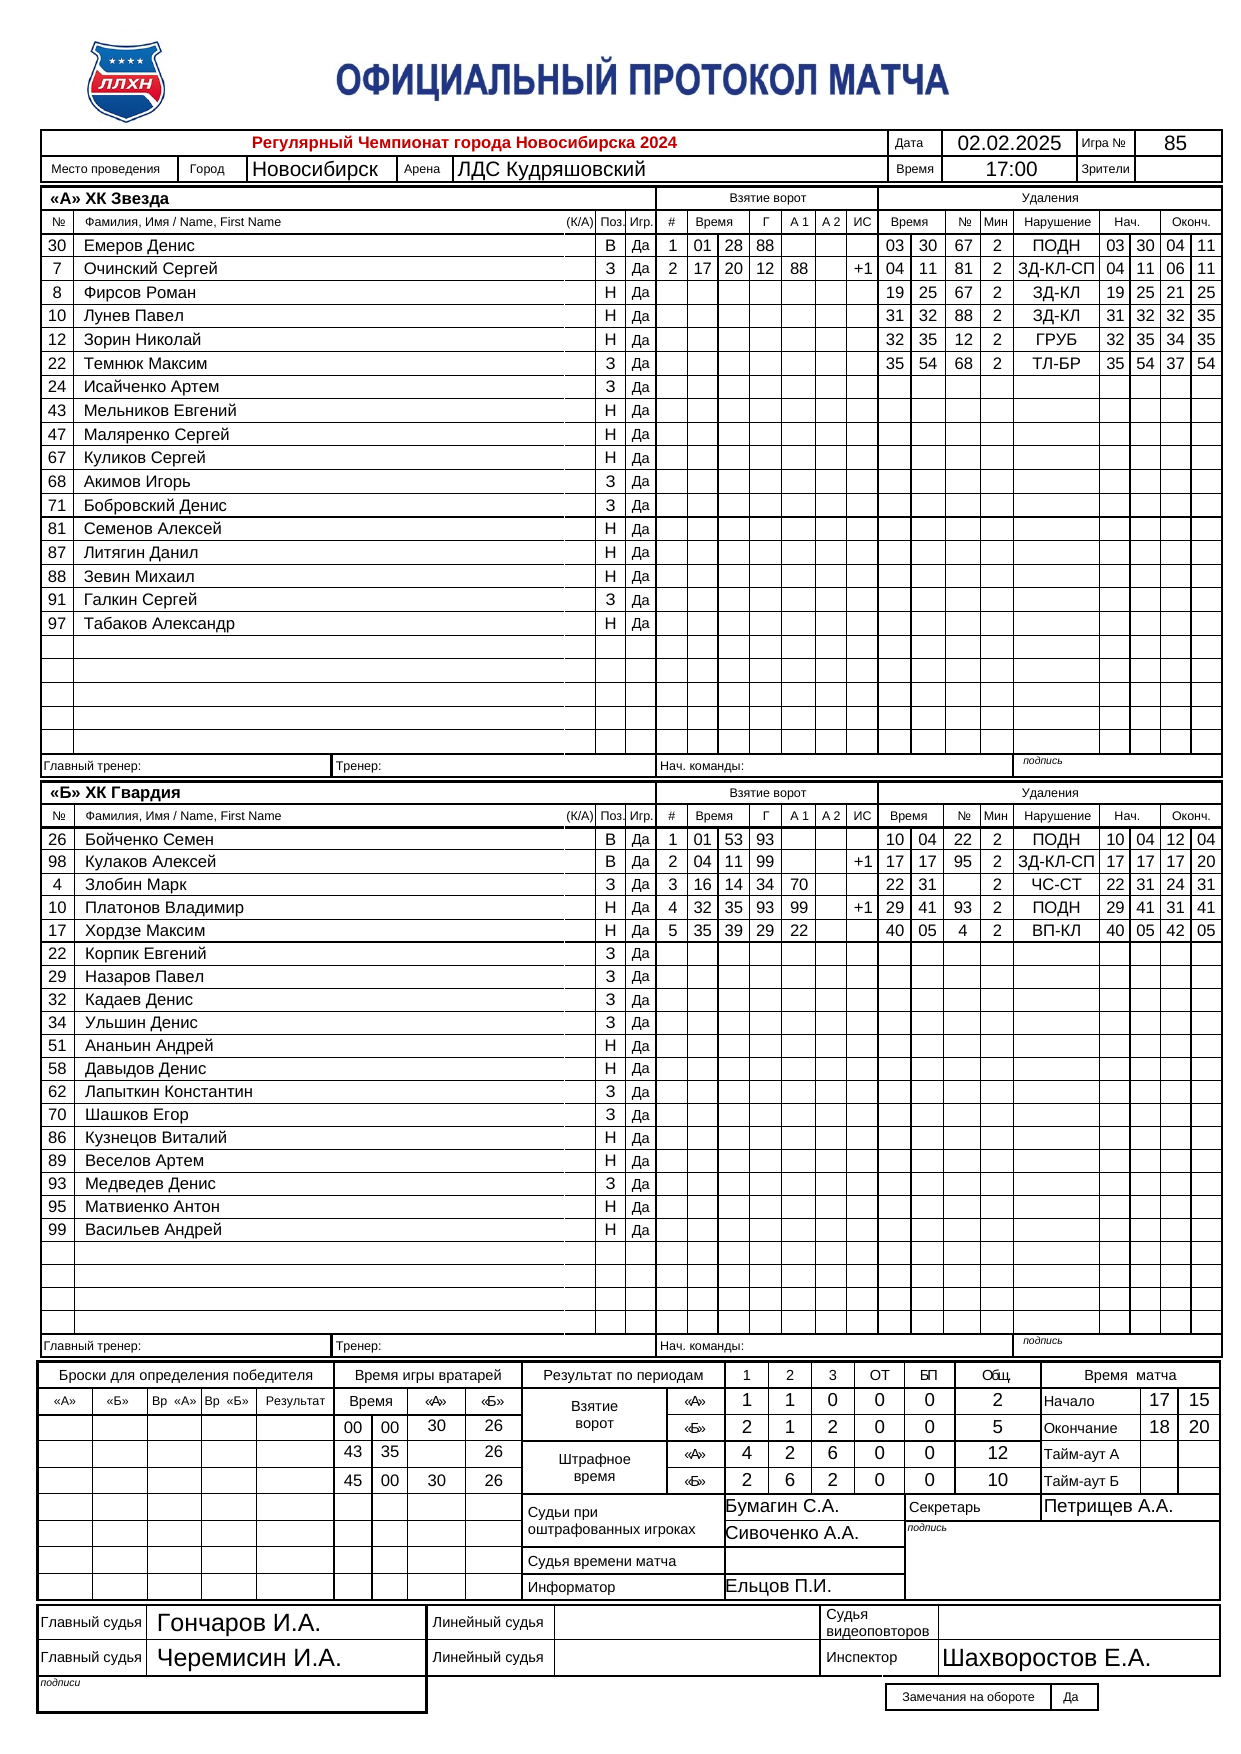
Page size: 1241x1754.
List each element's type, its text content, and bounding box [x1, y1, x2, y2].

table_cell [782, 943, 815, 964]
table_cell [657, 1288, 687, 1310]
table_cell [750, 352, 781, 374]
table_cell 2 [726, 1415, 768, 1440]
table_cell Темнюк Максим [74, 352, 564, 374]
table_cell [1192, 943, 1221, 964]
table_cell [912, 1311, 943, 1333]
table_cell Г [750, 805, 781, 826]
table_cell ИС [847, 805, 877, 826]
table_cell 29 [879, 896, 910, 918]
table_cell Фамилия, Имя / Name, First Name [74, 211, 565, 233]
table_cell [1014, 1219, 1099, 1241]
table_cell [148, 1574, 201, 1599]
table_cell 32 [879, 328, 910, 351]
table_cell [1161, 494, 1190, 516]
table_cell [657, 305, 687, 327]
table_cell [879, 1288, 910, 1310]
table_cell [816, 281, 846, 303]
table_cell 22 [42, 943, 74, 964]
table_cell [93, 1494, 147, 1520]
table_cell [373, 1494, 407, 1520]
table_cell Табаков Александр [74, 612, 564, 634]
table_cell Н [596, 1127, 625, 1149]
table_cell 35 [719, 896, 749, 918]
table_cell [1131, 470, 1160, 493]
table_cell 25 [1131, 281, 1160, 303]
table_cell [657, 707, 687, 729]
table_cell [981, 659, 1013, 682]
table_cell [750, 1173, 781, 1195]
table_cell [879, 1150, 910, 1172]
table_cell [981, 518, 1013, 540]
table_cell З [596, 966, 625, 987]
table_cell [257, 1468, 333, 1493]
table_cell [1161, 1242, 1190, 1264]
table_cell 31 [1100, 305, 1129, 327]
table_cell Да [626, 399, 655, 422]
table_cell 05 [1192, 920, 1221, 941]
table_cell 00 [373, 1416, 407, 1440]
table_cell [847, 1173, 877, 1195]
table_cell 1 [657, 235, 687, 256]
table_cell Н [596, 896, 625, 918]
table_cell [719, 328, 749, 351]
table_cell [74, 730, 564, 753]
table_cell Взятие ворот [523, 1389, 666, 1440]
table_cell [1100, 565, 1129, 587]
table_cell [466, 1574, 521, 1599]
table_cell Акимов Игорь [74, 470, 564, 493]
table_cell [750, 636, 781, 658]
table_cell [596, 707, 625, 729]
table_cell Начало [1042, 1389, 1140, 1413]
table_cell [782, 470, 815, 493]
table_cell [847, 328, 877, 351]
table_cell [944, 989, 980, 1011]
table_cell [688, 281, 717, 303]
table_cell [1100, 1288, 1129, 1310]
table_cell [719, 1242, 749, 1264]
table_cell ПОДН [1014, 896, 1099, 918]
table_cell [981, 636, 1013, 658]
table_cell Да [626, 1035, 655, 1057]
table_cell [912, 1196, 943, 1218]
table_cell [981, 565, 1013, 587]
table_cell [719, 470, 749, 493]
table_cell «А» [668, 1389, 724, 1413]
table_cell [657, 588, 687, 611]
table_cell [750, 1127, 781, 1149]
table_cell [39, 1494, 92, 1520]
table_cell +1 [847, 896, 877, 918]
table_cell подписи [39, 1677, 425, 1711]
table_cell [912, 399, 945, 422]
table_cell 32 [688, 896, 717, 918]
table_cell [912, 376, 945, 398]
table_cell [750, 446, 781, 469]
table_cell [1192, 446, 1221, 469]
table_cell [879, 541, 910, 564]
table_cell [1131, 707, 1160, 729]
table_cell [816, 1265, 846, 1287]
table_cell 22 [42, 352, 73, 374]
table_cell 40 [879, 920, 910, 941]
table_cell [657, 659, 687, 682]
table_cell Тренер: [333, 1335, 655, 1356]
table_cell [1161, 376, 1190, 398]
table_cell [944, 1288, 980, 1310]
table_cell [879, 1196, 910, 1218]
table_cell Веселов Артем [75, 1150, 564, 1172]
table_cell [719, 1173, 749, 1195]
table_cell [782, 423, 815, 445]
table_cell [816, 470, 846, 493]
table_cell [981, 683, 1013, 706]
table_cell [1161, 588, 1190, 611]
table_cell [946, 659, 980, 682]
table_cell Новосибирск [248, 157, 396, 181]
table_cell [847, 659, 877, 682]
table_cell [1100, 636, 1129, 658]
table_cell [1014, 1127, 1099, 1149]
table_cell [1014, 1104, 1099, 1126]
table_cell [782, 1288, 815, 1310]
table_cell 00 [373, 1468, 407, 1493]
table_cell [148, 1547, 201, 1573]
table_cell 22 [782, 920, 815, 941]
table_cell Да [626, 257, 655, 280]
table_cell [93, 1547, 147, 1573]
table_cell Н [596, 423, 625, 445]
table_cell [688, 1288, 717, 1310]
table_cell [750, 1219, 781, 1241]
table_cell [428, 1677, 882, 1711]
table_cell [1131, 1219, 1160, 1241]
table_cell [1161, 659, 1190, 682]
table_cell 14 [719, 874, 749, 895]
table_cell 53 [719, 829, 749, 849]
table_cell 2 [981, 850, 1013, 872]
table_cell Фамилия, Имя / Name, First Name [75, 805, 565, 826]
table_cell [750, 966, 781, 987]
table_cell Да [626, 850, 655, 872]
table_cell [202, 1574, 256, 1599]
table_cell [148, 1521, 201, 1546]
table_cell [1100, 1311, 1129, 1333]
table_cell [816, 989, 846, 1011]
table_cell Нарушение [1014, 805, 1099, 826]
table_cell [912, 446, 945, 469]
table_cell [912, 1265, 943, 1287]
table_cell А 1 [782, 805, 815, 826]
table_cell [879, 1173, 910, 1195]
table_cell [847, 565, 877, 587]
table_cell [657, 989, 687, 1011]
table_cell 04 [1100, 257, 1129, 280]
table_cell [944, 1058, 980, 1079]
table_cell [1192, 518, 1221, 540]
table_cell подпись [1014, 755, 1221, 776]
table_cell [782, 1265, 815, 1287]
table_cell [816, 588, 846, 611]
table_cell [750, 541, 781, 564]
table_cell Н [596, 565, 625, 587]
table_cell [879, 943, 910, 964]
table_cell [626, 1288, 655, 1310]
table_cell [782, 1196, 815, 1218]
table_cell 24 [1161, 874, 1190, 895]
table_cell [688, 1104, 717, 1126]
table_cell [719, 1288, 749, 1310]
table_cell [42, 707, 73, 729]
table_cell «Б» [668, 1468, 724, 1493]
table_cell Нач. команды: [657, 1335, 1012, 1356]
table_cell [335, 1574, 371, 1599]
table_cell 3 [657, 874, 687, 895]
table_cell [1014, 1265, 1099, 1287]
table_cell [657, 281, 687, 303]
table_cell [912, 565, 945, 587]
table_cell [816, 659, 846, 682]
table_cell [816, 423, 846, 445]
table_cell [750, 707, 781, 729]
table_cell 2 [726, 1468, 768, 1493]
table_cell ПОДН [1014, 235, 1099, 256]
table_cell 32 [912, 305, 945, 327]
table_cell [688, 943, 717, 964]
table_cell Н [596, 328, 625, 351]
table_cell [1192, 565, 1221, 587]
table_cell [42, 1265, 74, 1287]
table_cell Тайм-аут А [1042, 1441, 1140, 1467]
table_cell 31 [1192, 874, 1221, 895]
table_cell № [42, 211, 73, 233]
table_cell 10 [879, 829, 910, 849]
table_header 1 [726, 1363, 768, 1387]
table_cell З [596, 376, 625, 398]
table_cell [565, 1219, 595, 1241]
table_cell [1014, 1173, 1099, 1195]
table_cell [565, 943, 595, 964]
table_cell [750, 659, 781, 682]
table_cell [565, 850, 595, 872]
table_cell 70 [782, 874, 815, 895]
table_cell [1161, 730, 1190, 753]
table_cell [750, 943, 781, 964]
table_cell [750, 1012, 781, 1033]
table_cell 35 [373, 1441, 407, 1467]
table_cell 1 [769, 1415, 811, 1440]
table_cell 43 [42, 399, 73, 422]
table_cell [879, 376, 910, 398]
table_cell Н [596, 612, 625, 634]
table_cell [847, 235, 877, 256]
table_cell [912, 1173, 943, 1195]
table_cell [1192, 1127, 1221, 1149]
table_cell 20 [719, 257, 749, 280]
table_cell [879, 612, 910, 634]
table_cell [879, 730, 910, 753]
table_cell [816, 1127, 846, 1149]
table_cell [816, 1311, 846, 1333]
table_cell Фирсов Роман [74, 281, 564, 303]
table_cell [912, 730, 945, 753]
table_cell З [596, 494, 625, 516]
table_cell [42, 730, 73, 753]
table_cell [688, 446, 717, 469]
table_cell [1161, 683, 1190, 706]
table_cell [912, 966, 943, 987]
table_cell [1131, 612, 1160, 634]
table_cell 15 [1179, 1389, 1219, 1413]
table_cell [257, 1521, 333, 1546]
table_cell [912, 1081, 943, 1103]
table_cell [816, 920, 846, 941]
table_cell [1100, 683, 1129, 706]
table_cell [1100, 989, 1129, 1011]
table_cell [1161, 707, 1190, 729]
table_cell [750, 1150, 781, 1172]
table_cell [879, 1058, 910, 1079]
table_cell Результат [257, 1389, 333, 1413]
table_cell +1 [847, 850, 877, 872]
table_cell 2 [981, 257, 1013, 280]
table_cell [688, 588, 717, 611]
table_cell [1099, 1682, 1220, 1711]
table_cell Сивоченко А.А. [726, 1521, 904, 1546]
table_cell [1161, 1219, 1190, 1241]
table_cell [912, 683, 945, 706]
table_cell [847, 1035, 877, 1057]
table_cell ЗД-КЛ-СП [1014, 850, 1099, 872]
table_cell Да [626, 376, 655, 398]
table_cell Инспектор [821, 1640, 938, 1675]
table_header Время матча [1042, 1363, 1219, 1387]
table_cell [565, 1081, 595, 1103]
table_cell [719, 1012, 749, 1033]
table_cell [1100, 1035, 1129, 1057]
table_cell [847, 494, 877, 516]
table_cell 19 [1100, 281, 1129, 303]
table_cell ЧС-СТ [1014, 874, 1099, 895]
table_cell [912, 989, 943, 1011]
table_cell [626, 707, 655, 729]
table_cell Игр. [626, 211, 655, 233]
table_cell 34 [42, 1012, 74, 1033]
table_cell [719, 1104, 749, 1126]
table_cell В [596, 235, 625, 256]
table_cell «А» [408, 1389, 465, 1413]
table_cell [1131, 1058, 1160, 1079]
table_cell Линейный судья [428, 1606, 554, 1639]
table_cell 93 [42, 1173, 74, 1195]
table_cell № [944, 805, 980, 826]
table_cell 2 [981, 305, 1013, 327]
table_cell Васильев Андрей [75, 1219, 564, 1241]
table_cell [1014, 541, 1099, 564]
table_cell [782, 399, 815, 422]
table_cell [1179, 1468, 1219, 1493]
table_cell Главный судья [39, 1640, 146, 1675]
table_cell Бойченко Семен [75, 829, 564, 849]
table_cell [847, 541, 877, 564]
table_cell [782, 235, 815, 256]
table_cell 35 [1192, 328, 1221, 351]
table_cell 86 [42, 1127, 74, 1149]
table_cell [750, 730, 781, 753]
table_cell [1131, 1265, 1160, 1287]
table_cell [335, 1521, 371, 1546]
table_cell [1131, 541, 1160, 564]
table_cell ИС [847, 211, 877, 233]
table_cell [75, 1242, 564, 1264]
table_cell [565, 989, 595, 1011]
table_cell 41 [1192, 896, 1221, 918]
table_cell 30 [42, 235, 73, 256]
table_cell З [596, 1104, 625, 1126]
table_cell [816, 850, 846, 872]
table_cell [816, 446, 846, 469]
table_cell Назаров Павел [75, 966, 564, 987]
table_cell [39, 1416, 92, 1440]
table_cell Емеров Денис [74, 235, 564, 256]
table_cell [1131, 376, 1160, 398]
table_cell [688, 1173, 717, 1195]
table_cell Да [626, 943, 655, 964]
table_cell [688, 612, 717, 634]
table_cell 0 [855, 1468, 904, 1493]
table_cell [847, 423, 877, 445]
table_cell [466, 1521, 521, 1546]
table_cell (К/А) [565, 805, 595, 826]
table_cell [74, 659, 564, 682]
table_cell [657, 1035, 687, 1057]
table_cell Нач. команды: [657, 755, 1012, 776]
table_cell [944, 874, 980, 895]
table_cell 24 [42, 376, 73, 398]
table_cell 01 [688, 829, 717, 849]
table_cell [565, 730, 595, 753]
table_cell [816, 565, 846, 587]
table_cell [879, 707, 910, 729]
table_cell [1136, 157, 1221, 181]
table_header Время игры вратарей [335, 1363, 521, 1387]
table_cell 95 [42, 1196, 74, 1218]
table_cell [1014, 1058, 1099, 1079]
table_cell Хордзе Максим [75, 920, 564, 941]
table_cell [981, 588, 1013, 611]
table_cell [565, 399, 595, 422]
table_cell Гончаров И.А. [147, 1606, 425, 1639]
table_cell Поз. [596, 805, 625, 826]
table_cell 67 [946, 235, 980, 256]
table_cell 17 [1141, 1389, 1177, 1413]
table_cell «А» [668, 1442, 724, 1467]
table_cell 31 [1161, 896, 1190, 918]
table_cell З [596, 470, 625, 493]
table_cell 22 [944, 829, 980, 849]
table_cell [1161, 1265, 1190, 1287]
table_cell [688, 352, 717, 374]
table_cell [750, 494, 781, 516]
table_cell Да [626, 588, 655, 611]
table_cell [847, 1150, 877, 1172]
table_cell Игр. [626, 805, 655, 826]
table_cell [596, 683, 625, 706]
table_cell [657, 565, 687, 587]
table_cell [879, 636, 910, 658]
table_cell [39, 1441, 92, 1467]
table_cell [1014, 376, 1099, 398]
table_cell Да [626, 989, 655, 1011]
table_cell Н [596, 1058, 625, 1079]
table_cell 26 [466, 1468, 521, 1493]
table_cell [847, 1265, 877, 1287]
table_cell [42, 636, 73, 658]
table_cell [719, 518, 749, 540]
table_cell [1131, 494, 1160, 516]
table_cell 11 [1192, 235, 1221, 256]
table_cell [1131, 423, 1160, 445]
table_cell [1131, 1012, 1160, 1033]
table_cell [782, 850, 815, 872]
table_cell [688, 423, 717, 445]
table_cell [1100, 1012, 1129, 1033]
table_cell 2 [981, 352, 1013, 374]
table_cell [981, 1035, 1013, 1057]
table_cell 35 [688, 920, 717, 941]
table_cell 30 [912, 235, 945, 256]
picture [5, 28, 1179, 129]
table_cell [847, 305, 877, 327]
table_cell [719, 281, 749, 303]
table_cell подпись [1014, 1335, 1221, 1356]
table_cell 81 [946, 257, 980, 280]
table_cell В [596, 850, 625, 872]
table_cell 7 [42, 257, 73, 280]
table_cell Да [626, 328, 655, 351]
table_cell Арена [398, 157, 452, 181]
table_header ОТ [855, 1363, 904, 1387]
table_cell 87 [42, 541, 73, 564]
table_cell 0 [855, 1415, 904, 1440]
table_cell [1161, 943, 1190, 964]
table_cell [816, 874, 846, 895]
table_cell [1161, 1196, 1190, 1218]
table_cell [657, 1173, 687, 1195]
table_cell 89 [42, 1150, 74, 1172]
table_cell 6 [812, 1442, 854, 1467]
table_cell [657, 328, 687, 351]
table_cell З [596, 257, 625, 280]
table_cell [847, 829, 877, 849]
table_cell [719, 423, 749, 445]
table_cell Да [626, 1081, 655, 1103]
table_cell [565, 636, 595, 658]
table_cell «Б» [93, 1389, 147, 1413]
table_cell Информатор [523, 1575, 724, 1599]
table_cell [981, 1311, 1013, 1333]
table_cell Н [596, 518, 625, 540]
table_header Результат по периодам [523, 1363, 724, 1387]
table_cell [1192, 989, 1221, 1011]
table_cell [626, 636, 655, 658]
table_cell [1161, 1012, 1190, 1033]
table_cell Да [626, 352, 655, 374]
table_cell 04 [1161, 235, 1190, 256]
table_cell 4 [944, 920, 980, 941]
table_cell 34 [750, 874, 781, 895]
table_cell [847, 1242, 877, 1264]
table_cell [202, 1468, 256, 1493]
table_cell [565, 829, 595, 849]
table_cell [944, 1035, 980, 1057]
table_cell [596, 659, 625, 682]
table_cell [1131, 1127, 1160, 1149]
table_cell [1161, 1127, 1190, 1149]
table_cell [816, 541, 846, 564]
table_cell [847, 707, 877, 729]
table_cell 35 [1100, 352, 1129, 374]
table_cell [912, 1127, 943, 1149]
table_cell Оконч. [1161, 211, 1221, 233]
table_cell [1192, 1104, 1221, 1126]
table_cell Куликов Сергей [74, 446, 564, 469]
table_cell [1014, 683, 1099, 706]
table_cell [1131, 730, 1160, 753]
table_cell 2 [657, 850, 687, 872]
table_cell 10 [42, 305, 73, 327]
table_cell [719, 1265, 749, 1287]
table_cell [816, 376, 846, 398]
table_cell Г [750, 211, 781, 233]
table_cell [782, 659, 815, 682]
table_cell [1131, 1173, 1160, 1195]
table_cell 67 [946, 281, 980, 303]
table_cell [816, 1035, 846, 1057]
table_cell Н [596, 399, 625, 422]
table_cell 28 [719, 235, 749, 256]
table_cell [1161, 636, 1190, 658]
table_cell Н [596, 920, 625, 941]
table_cell «Б» [668, 1415, 724, 1440]
table_cell 35 [879, 352, 910, 374]
table_cell [596, 1242, 625, 1264]
table_cell [565, 281, 595, 303]
table_cell [879, 659, 910, 682]
table_cell [1100, 1219, 1129, 1241]
table_cell 88 [946, 305, 980, 327]
table_cell [750, 1058, 781, 1079]
table_cell [847, 730, 877, 753]
table_cell 30 [408, 1416, 465, 1440]
table_cell [981, 1104, 1013, 1126]
table_cell [1192, 1150, 1221, 1172]
table_cell [879, 1104, 910, 1126]
table_cell З [596, 588, 625, 611]
table_cell [816, 518, 846, 540]
table_cell [1014, 659, 1099, 682]
table_cell [981, 1196, 1013, 1218]
table_cell [555, 1606, 819, 1639]
table_cell 31 [912, 874, 943, 895]
table_cell [1100, 1081, 1129, 1103]
table_cell [816, 305, 846, 327]
table_cell [373, 1521, 407, 1546]
table_cell [565, 896, 595, 918]
table_cell Лапыткин Константин [75, 1081, 564, 1103]
table_cell [816, 1196, 846, 1218]
table_cell Давыдов Денис [75, 1058, 564, 1079]
table_cell [1131, 1081, 1160, 1103]
table_cell 29 [1100, 896, 1129, 918]
table_cell [1161, 1058, 1190, 1079]
table_cell [39, 1547, 92, 1573]
table_cell [1161, 541, 1190, 564]
table_cell [847, 1012, 877, 1033]
table_cell [782, 446, 815, 469]
table_cell [42, 1311, 74, 1333]
table_cell [565, 1104, 595, 1126]
table_cell 19 [879, 281, 910, 303]
table_cell ТЛ-БР [1014, 352, 1099, 374]
table_cell 51 [42, 1035, 74, 1057]
table_cell Да [626, 829, 655, 849]
table_cell 93 [750, 829, 781, 849]
table_cell 21 [1161, 281, 1190, 303]
table_cell [1100, 494, 1129, 516]
table_cell [944, 1012, 980, 1033]
table_cell [1131, 518, 1160, 540]
table_cell [719, 1196, 749, 1218]
table_cell 10 [1100, 829, 1129, 849]
table_cell [1014, 730, 1099, 753]
table_cell [1131, 989, 1160, 1011]
table_cell 17 [912, 850, 943, 872]
table_cell 04 [912, 829, 943, 849]
table_cell [688, 1058, 717, 1079]
table_cell [847, 1288, 877, 1310]
table_cell [719, 541, 749, 564]
table_cell [1100, 1265, 1129, 1287]
table_cell [719, 683, 749, 706]
table_cell [408, 1547, 465, 1573]
table_cell Шашков Егор [75, 1104, 564, 1126]
table_cell Главный тренер: [42, 1335, 330, 1356]
table_cell [373, 1547, 407, 1573]
table_cell [847, 1127, 877, 1149]
table_cell [688, 494, 717, 516]
table_cell [1161, 1288, 1190, 1310]
table_cell 00 [335, 1416, 371, 1440]
table_cell [782, 376, 815, 398]
table_cell 0 [812, 1389, 854, 1413]
table_cell [912, 1288, 943, 1310]
table_cell [335, 1494, 371, 1520]
table_cell 68 [42, 470, 73, 493]
table_cell ВП-КЛ [1014, 920, 1099, 941]
table_cell [782, 730, 815, 753]
table_cell [719, 352, 749, 374]
table_cell 06 [1161, 257, 1190, 280]
table_cell 32 [1100, 328, 1129, 351]
table_cell Да [626, 920, 655, 941]
table_cell [879, 446, 910, 469]
table_cell [1192, 1288, 1221, 1310]
table_cell [626, 1242, 655, 1264]
table_cell [944, 1196, 980, 1218]
table_cell 99 [782, 896, 815, 918]
table_cell [657, 1265, 687, 1287]
table_cell [1100, 612, 1129, 634]
table_cell [946, 518, 980, 540]
table_cell [1131, 1150, 1160, 1172]
table_cell [1131, 943, 1160, 964]
table_cell 4 [657, 896, 687, 918]
table_cell 12 [1161, 829, 1190, 849]
table_cell [1192, 1196, 1221, 1218]
table_cell [879, 1035, 910, 1057]
table_cell 12 [750, 257, 781, 280]
table_cell [1192, 1265, 1221, 1287]
table_cell [1161, 989, 1190, 1011]
table_cell [782, 1012, 815, 1033]
table_cell [719, 376, 749, 398]
table_cell [1141, 1441, 1177, 1467]
table_cell 31 [1131, 874, 1160, 895]
table_cell [565, 423, 595, 445]
table_cell Да [626, 612, 655, 634]
table_cell [912, 588, 945, 611]
table_cell [1100, 446, 1129, 469]
table_cell [981, 446, 1013, 469]
table_cell [148, 1468, 201, 1493]
table_cell З [596, 989, 625, 1011]
table_cell [565, 257, 595, 280]
table_cell [202, 1494, 256, 1520]
table_cell [1100, 966, 1129, 987]
table_cell [879, 683, 910, 706]
table_cell Главный тренер: [42, 755, 330, 776]
table_cell [657, 1012, 687, 1033]
table_cell [596, 730, 625, 753]
table_cell [596, 1265, 625, 1287]
table_cell [750, 1196, 781, 1218]
table_cell 17 [879, 850, 910, 872]
table_cell [750, 1081, 781, 1103]
table_cell [847, 989, 877, 1011]
table_cell [42, 1288, 74, 1310]
table_cell [1014, 1081, 1099, 1103]
table_cell Да [626, 1012, 655, 1033]
table_cell [39, 1574, 92, 1599]
table_cell Да [626, 1173, 655, 1195]
table_cell З [596, 1012, 625, 1033]
table_cell [75, 1265, 564, 1287]
table_cell [912, 636, 945, 658]
table_cell ГРУБ [1014, 328, 1099, 351]
table_cell [782, 1127, 815, 1149]
table_header Броски для определения победителя [39, 1363, 333, 1387]
table_cell № [42, 805, 74, 826]
table_cell 03 [1100, 235, 1129, 256]
table_cell [981, 1173, 1013, 1195]
table_cell [1192, 636, 1221, 658]
table_cell 45 [335, 1468, 371, 1493]
table_cell [688, 1196, 717, 1218]
table_cell [565, 565, 595, 587]
table_cell [946, 541, 980, 564]
table_cell # [657, 805, 687, 826]
table_cell 30 [408, 1468, 465, 1493]
table_cell 5 [657, 920, 687, 941]
table_cell [565, 920, 595, 941]
table_cell 30 [1131, 235, 1160, 256]
table_cell [1192, 494, 1221, 516]
table_cell [1161, 612, 1190, 634]
table_cell [847, 943, 877, 964]
table_cell [981, 423, 1013, 445]
table_cell [944, 1081, 980, 1103]
table_cell [847, 1219, 877, 1241]
table_cell 81 [42, 518, 73, 540]
table_cell [688, 1311, 717, 1333]
table_cell [93, 1416, 147, 1440]
table_cell [1192, 683, 1221, 706]
table_cell [657, 423, 687, 445]
table_cell [1131, 1288, 1160, 1310]
table_cell [1179, 1441, 1219, 1467]
table_cell [1014, 518, 1099, 540]
table_cell [750, 683, 781, 706]
table_cell [1100, 1242, 1129, 1264]
table_cell [565, 659, 595, 682]
table_cell [946, 446, 980, 469]
table_cell [688, 659, 717, 682]
table_cell [782, 612, 815, 634]
table_cell [847, 920, 877, 941]
table_cell [816, 943, 846, 964]
table_cell [1161, 1150, 1190, 1172]
table_cell [719, 1127, 749, 1149]
table_cell 2 [657, 257, 687, 280]
table_cell 22 [1100, 874, 1129, 895]
table_cell [816, 399, 846, 422]
table_cell Штрафное время [523, 1442, 666, 1493]
table_cell [1100, 659, 1129, 682]
table_cell [565, 470, 595, 493]
table_cell [257, 1494, 333, 1520]
table_cell [408, 1521, 465, 1546]
table_cell [719, 989, 749, 1011]
table_cell 88 [42, 565, 73, 587]
table_cell Исайченко Артем [74, 376, 564, 398]
table_cell [816, 328, 846, 351]
table_cell [1014, 1288, 1099, 1310]
table_cell [946, 423, 980, 445]
table_cell [879, 1081, 910, 1103]
table_cell [719, 494, 749, 516]
table_cell [1131, 1196, 1160, 1218]
table_cell [657, 1311, 687, 1333]
table_cell 4 [42, 874, 74, 895]
table_cell 32 [42, 989, 74, 1011]
table_cell [257, 1441, 333, 1467]
table_cell 62 [42, 1081, 74, 1103]
table_cell [75, 1288, 564, 1310]
table_cell [782, 683, 815, 706]
table_cell [1161, 1035, 1190, 1057]
table_cell [981, 966, 1013, 987]
table_cell [750, 1288, 781, 1310]
table_cell [1014, 565, 1099, 587]
table_cell [782, 1219, 815, 1241]
table_cell 26 [42, 829, 74, 849]
table_cell [74, 707, 564, 729]
table_cell [1131, 588, 1160, 611]
table_cell [626, 730, 655, 753]
table_cell [719, 1311, 749, 1333]
table_cell 0 [905, 1442, 954, 1467]
table_cell З [596, 943, 625, 964]
table_cell [1131, 565, 1160, 587]
table_cell [626, 1311, 655, 1333]
table_cell [847, 612, 877, 634]
table_cell [1161, 518, 1190, 540]
table_cell [719, 1219, 749, 1241]
table_cell Ельцов П.И. [726, 1575, 904, 1599]
table_cell А 2 [816, 805, 846, 826]
table_cell 2 [981, 281, 1013, 303]
table_cell 5 [956, 1415, 1040, 1440]
table_cell 16 [688, 874, 717, 895]
table_cell Да [626, 565, 655, 587]
table_cell Да [626, 305, 655, 327]
table_cell 43 [335, 1441, 371, 1467]
table_cell [912, 1012, 943, 1033]
table_cell Главный судья [39, 1606, 146, 1639]
table_cell [939, 1606, 1219, 1639]
table_cell [565, 352, 595, 374]
table_cell Время [688, 805, 749, 826]
table_cell [565, 1058, 595, 1079]
table_cell А 1 [782, 211, 815, 233]
table_cell 93 [750, 896, 781, 918]
table_cell Маляренко Сергей [74, 423, 564, 445]
table_cell 88 [750, 235, 781, 256]
table_cell Мельников Евгений [74, 399, 564, 422]
table_cell Кузнецов Виталий [75, 1127, 564, 1149]
table_cell [782, 1150, 815, 1172]
table_cell 54 [912, 352, 945, 374]
table_cell [816, 683, 846, 706]
table_cell 37 [1161, 352, 1190, 374]
table_cell 2 [981, 328, 1013, 351]
table_cell [1014, 989, 1099, 1011]
table_cell 04 [688, 850, 717, 872]
table_cell 4 [726, 1442, 768, 1467]
table_header 85 [1136, 131, 1221, 155]
table_cell [946, 376, 980, 398]
table_cell [847, 1058, 877, 1079]
table_cell [719, 399, 749, 422]
table_cell 93 [944, 896, 980, 918]
table_cell [93, 1441, 147, 1467]
table_cell [1161, 399, 1190, 422]
table_cell Н [596, 1219, 625, 1241]
table_cell [750, 565, 781, 587]
table_cell [148, 1494, 201, 1520]
table_cell [719, 612, 749, 634]
table_cell [202, 1416, 256, 1440]
table_cell [719, 588, 749, 611]
table_cell [565, 494, 595, 516]
table_cell [1192, 1219, 1221, 1241]
table_cell 17 [1161, 850, 1190, 872]
table_cell [879, 565, 910, 587]
table_cell Время [889, 157, 941, 181]
table_cell [565, 588, 595, 611]
table_cell 29 [750, 920, 781, 941]
table_cell [944, 1311, 980, 1333]
table_cell [816, 966, 846, 987]
table_cell [981, 707, 1013, 729]
table_cell [1161, 470, 1190, 493]
table_cell 34 [1161, 328, 1190, 351]
table_header Регулярный Чемпионат города Новосибирска 2024 [42, 131, 887, 155]
table_cell [688, 1012, 717, 1033]
table_cell [1014, 1196, 1099, 1218]
table_cell [750, 470, 781, 493]
table_header Игра № [1078, 131, 1134, 155]
table_cell [912, 943, 943, 964]
table_cell [688, 683, 717, 706]
table_cell 47 [42, 423, 73, 445]
table_cell Судья видеоповторов [821, 1606, 938, 1639]
table_cell [1100, 1173, 1129, 1195]
table_cell 2 [981, 896, 1013, 918]
table_cell ЗД-КЛ-СП [1014, 257, 1099, 280]
table_cell [879, 1311, 910, 1333]
table_cell [782, 494, 815, 516]
table_cell [148, 1416, 201, 1440]
table_header Замечания на обороте [887, 1685, 1050, 1709]
table_cell [879, 1242, 910, 1264]
table_cell 25 [912, 281, 945, 303]
table_cell [782, 1173, 815, 1195]
table_cell [657, 1058, 687, 1079]
table_cell 32 [1131, 305, 1160, 327]
table_cell [565, 683, 595, 706]
table_cell [883, 1677, 1220, 1681]
table_cell Матвиенко Антон [75, 1196, 564, 1218]
table_cell [1192, 1242, 1221, 1264]
table_header Да [1052, 1685, 1097, 1709]
table_cell [879, 966, 910, 987]
table_cell [719, 1150, 749, 1172]
table_cell 17:00 [943, 157, 1076, 181]
table_cell [981, 1219, 1013, 1241]
table_cell [657, 352, 687, 374]
table_cell [981, 1242, 1013, 1264]
table_cell 2 [981, 829, 1013, 849]
table_cell [657, 1127, 687, 1149]
table_cell Тайм-аут Б [1042, 1468, 1140, 1493]
table_cell [408, 1494, 465, 1520]
table_cell [816, 494, 846, 516]
table_cell [879, 470, 910, 493]
table_cell [1192, 707, 1221, 729]
table_cell [1100, 1104, 1129, 1126]
table_cell 11 [1131, 257, 1160, 280]
table_cell [944, 1219, 980, 1241]
table_cell [750, 612, 781, 634]
table_cell [596, 636, 625, 658]
table_cell [944, 1104, 980, 1126]
table_cell Город [179, 157, 246, 181]
table_cell [750, 518, 781, 540]
table_cell [782, 305, 815, 327]
table_cell [1192, 423, 1221, 445]
table_cell № [946, 211, 980, 233]
table_cell [912, 1058, 943, 1079]
table_cell 0 [855, 1389, 904, 1413]
table_cell 0 [905, 1389, 954, 1413]
table_cell Да [626, 541, 655, 564]
table_cell [1100, 518, 1129, 540]
table_cell 11 [912, 257, 945, 280]
table_cell [1014, 1242, 1099, 1264]
table_cell Зевин Михаил [74, 565, 564, 587]
table_cell [816, 829, 846, 849]
table_cell [847, 446, 877, 469]
table_cell [981, 1081, 1013, 1103]
table_cell [981, 376, 1013, 398]
table_cell [944, 1127, 980, 1149]
table_cell [688, 1242, 717, 1264]
table_cell Черемисин И.А. [147, 1640, 425, 1675]
table_cell 99 [750, 850, 781, 872]
table_cell [782, 352, 815, 374]
table_cell 2 [981, 235, 1013, 256]
table_cell [202, 1521, 256, 1546]
table_cell Судья времени матча [523, 1548, 724, 1573]
table_cell Да [626, 1058, 655, 1079]
table_cell [1014, 707, 1099, 729]
table_cell [657, 730, 687, 753]
table_cell [257, 1574, 333, 1599]
table_cell [1014, 1150, 1099, 1172]
table_cell Кулаков Алексей [75, 850, 564, 872]
table_cell [912, 494, 945, 516]
table_cell [1014, 1012, 1099, 1033]
table_cell [657, 1081, 687, 1103]
table_cell [782, 518, 815, 540]
table_cell [688, 1035, 717, 1057]
table_cell Да [626, 1150, 655, 1172]
table_cell [847, 1104, 877, 1126]
table_cell [816, 612, 846, 634]
table_cell [565, 1311, 595, 1333]
table_cell [1192, 1311, 1221, 1333]
table_cell Да [626, 896, 655, 918]
table_cell «А» [39, 1389, 92, 1413]
table_cell [946, 612, 980, 634]
table_cell Да [626, 1219, 655, 1241]
table_cell [879, 1127, 910, 1149]
table_cell [782, 966, 815, 987]
table_cell [1161, 565, 1190, 587]
table_cell Да [626, 1104, 655, 1126]
table_cell [1131, 446, 1160, 469]
table_header 2 [769, 1363, 811, 1387]
table_cell 05 [912, 920, 943, 941]
table_cell [1192, 470, 1221, 493]
table_cell 29 [42, 966, 74, 987]
table_cell Время [879, 805, 943, 826]
table_cell [555, 1640, 819, 1675]
table_cell [750, 1311, 781, 1333]
table_cell +1 [847, 257, 877, 280]
table_cell [816, 1288, 846, 1310]
table_cell [847, 874, 877, 895]
table_cell 12 [956, 1442, 1040, 1467]
table_cell [719, 1081, 749, 1103]
table_cell [816, 896, 846, 918]
table_cell [981, 1150, 1013, 1172]
table_cell [1100, 541, 1129, 564]
table_cell [1192, 399, 1221, 422]
table_cell [1131, 1311, 1160, 1333]
table_cell [719, 966, 749, 987]
table_cell [1131, 1035, 1160, 1057]
table_cell [847, 636, 877, 658]
table_cell [1161, 1081, 1190, 1103]
table_cell [1192, 1081, 1221, 1103]
table_cell [981, 1288, 1013, 1310]
table_cell З [596, 1173, 625, 1195]
table_cell [782, 281, 815, 303]
table_cell [946, 588, 980, 611]
table_cell 58 [42, 1058, 74, 1079]
table_cell [944, 1242, 980, 1264]
table_cell 97 [42, 612, 73, 634]
table_cell [750, 1242, 781, 1264]
table_cell [1141, 1468, 1177, 1493]
table_cell [1100, 730, 1129, 753]
table_cell Ананьин Андрей [75, 1035, 564, 1057]
table_cell [847, 588, 877, 611]
table_cell В [596, 829, 625, 849]
table_cell [408, 1574, 465, 1599]
table_cell [1192, 541, 1221, 564]
table_cell 04 [1131, 829, 1160, 849]
table_cell Да [626, 446, 655, 469]
table_cell Ульшин Денис [75, 1012, 564, 1033]
table_cell 54 [1192, 352, 1221, 374]
table_cell Да [626, 281, 655, 303]
table_cell [912, 1035, 943, 1057]
table_cell [981, 470, 1013, 493]
table_cell [688, 636, 717, 658]
table_cell [202, 1441, 256, 1467]
table_cell [1131, 966, 1160, 987]
table_cell [816, 257, 846, 280]
table_cell ЛДС Кудряшовский [454, 157, 887, 181]
table_cell Да [626, 423, 655, 445]
table_cell [1192, 1173, 1221, 1195]
table_cell [981, 1265, 1013, 1287]
table_cell 31 [879, 305, 910, 327]
table_cell [93, 1574, 147, 1599]
table_cell Литягин Данил [74, 541, 564, 564]
table_cell # [657, 211, 687, 233]
table_cell 6 [769, 1468, 811, 1493]
table_cell [42, 683, 73, 706]
table_cell [688, 470, 717, 493]
table_cell [1192, 730, 1221, 753]
table_cell [1131, 683, 1160, 706]
table_cell [981, 943, 1013, 964]
table_cell 11 [719, 850, 749, 872]
table_cell [719, 446, 749, 469]
table_cell [719, 305, 749, 327]
table_cell [373, 1574, 407, 1599]
table_cell [1100, 376, 1129, 398]
table_header «Б» ХК Гвардия [42, 783, 655, 803]
table_cell [944, 943, 980, 964]
table_cell 10 [956, 1468, 1040, 1493]
table_cell [750, 588, 781, 611]
table_cell [879, 518, 910, 540]
table_cell [946, 399, 980, 422]
table_cell 70 [42, 1104, 74, 1126]
table_cell [565, 612, 595, 634]
table_cell [816, 235, 846, 256]
table_cell [912, 423, 945, 445]
table_cell [657, 636, 687, 658]
table_cell [657, 612, 687, 634]
table_cell [1131, 659, 1160, 682]
table_cell [847, 352, 877, 374]
table_cell [1014, 636, 1099, 658]
table_cell [39, 1468, 92, 1493]
table_cell [1100, 399, 1129, 422]
table_cell [408, 1441, 465, 1467]
table_cell [782, 1058, 815, 1079]
table_cell (К/А) [565, 211, 595, 233]
table_cell 42 [1161, 920, 1190, 941]
table_cell [1192, 612, 1221, 634]
table_cell [1014, 966, 1099, 987]
table_cell [816, 1150, 846, 1172]
table_cell [688, 966, 717, 987]
table_cell [688, 1265, 717, 1287]
table_cell Время [688, 211, 749, 233]
table_cell [1100, 943, 1129, 964]
table_cell [879, 1012, 910, 1033]
table_cell [847, 518, 877, 540]
table_cell Секретарь [906, 1495, 1040, 1520]
table_cell [565, 376, 595, 398]
table_cell [912, 470, 945, 493]
table_cell [466, 1547, 521, 1573]
table_cell 39 [719, 920, 749, 941]
table_cell [657, 1242, 687, 1264]
table_cell [847, 1081, 877, 1103]
table_cell [657, 683, 687, 706]
table_cell 25 [1192, 281, 1221, 303]
table_cell [981, 612, 1013, 634]
table_cell [912, 1150, 943, 1172]
table_cell [879, 399, 910, 422]
table_cell [1100, 588, 1129, 611]
table_cell [466, 1494, 521, 1520]
table_cell Н [596, 1150, 625, 1172]
table_cell Зрители [1078, 157, 1134, 181]
table_cell [1014, 588, 1099, 611]
table_cell [879, 494, 910, 516]
table_cell 2 [812, 1468, 854, 1493]
table_cell [1100, 1150, 1129, 1172]
table_cell [1131, 399, 1160, 422]
table_cell Семенов Алексей [74, 518, 564, 540]
table_cell 41 [912, 896, 943, 918]
table_cell [879, 989, 910, 1011]
table_cell [816, 636, 846, 658]
table_cell [688, 989, 717, 1011]
table_cell [657, 494, 687, 516]
table_cell Н [596, 541, 625, 564]
table_cell Мин [981, 805, 1013, 826]
table_cell 2 [981, 874, 1013, 895]
table_cell [657, 1104, 687, 1126]
table_cell [879, 423, 910, 445]
table_cell [782, 588, 815, 611]
table_cell Вр «Б» [202, 1389, 256, 1413]
table_cell 2 [769, 1442, 811, 1467]
table_cell 2 [981, 920, 1013, 941]
table_cell [1161, 1173, 1190, 1195]
table_cell Нач. [1100, 805, 1160, 826]
table_cell [1192, 588, 1221, 611]
table_cell [946, 470, 980, 493]
table_cell 91 [42, 588, 73, 611]
table_cell Да [626, 494, 655, 516]
table_cell 67 [42, 446, 73, 469]
table_cell [565, 541, 595, 564]
table_cell Н [596, 281, 625, 303]
table_cell [1131, 1242, 1160, 1264]
table_cell Оконч. [1161, 805, 1221, 826]
table_cell [1161, 1104, 1190, 1126]
table_cell Время [335, 1389, 407, 1413]
table_cell [847, 683, 877, 706]
table_cell [816, 1012, 846, 1033]
table_cell [565, 707, 595, 729]
table_cell Лунев Павел [74, 305, 564, 327]
table_cell [688, 565, 717, 587]
table_cell [39, 1521, 92, 1546]
table_cell Окончание [1042, 1415, 1140, 1440]
table_cell [1192, 376, 1221, 398]
table_cell З [596, 1081, 625, 1103]
table_cell 0 [905, 1415, 954, 1440]
table_cell Галкин Сергей [74, 588, 564, 611]
table_cell Вр «А» [148, 1389, 201, 1413]
table_cell [782, 989, 815, 1011]
table_cell З [596, 874, 625, 895]
table_cell [1014, 446, 1099, 469]
table_cell [944, 1173, 980, 1195]
table_cell [688, 328, 717, 351]
table_cell [944, 966, 980, 987]
table_cell [565, 518, 595, 540]
table_cell [148, 1441, 201, 1467]
table_cell [657, 943, 687, 964]
table_cell [565, 1265, 595, 1287]
table_cell 12 [946, 328, 980, 351]
table_cell [981, 541, 1013, 564]
table_cell 41 [1131, 896, 1160, 918]
table_cell [1161, 423, 1190, 445]
table_cell [981, 989, 1013, 1011]
table_cell 54 [1131, 352, 1160, 374]
table_cell [1014, 423, 1099, 445]
table_cell [257, 1416, 333, 1440]
table_header Взятие ворот [657, 188, 877, 209]
table_cell [657, 399, 687, 422]
table_cell [782, 1311, 815, 1333]
table_cell [1192, 966, 1221, 987]
table_cell 1 [657, 829, 687, 849]
table_header Общ. [956, 1363, 1040, 1387]
table_cell [1014, 470, 1099, 493]
table_cell Нач. [1100, 211, 1160, 233]
table_cell [750, 399, 781, 422]
table_cell [657, 446, 687, 469]
table_cell [1192, 1012, 1221, 1033]
table_cell 40 [1100, 920, 1129, 941]
table_cell [912, 707, 945, 729]
table_cell [816, 1219, 846, 1241]
table_cell [981, 494, 1013, 516]
table_header Удаления [879, 783, 1221, 803]
table_header Взятие ворот [657, 783, 877, 803]
table_header Удаления [879, 188, 1221, 209]
table_cell [1131, 636, 1160, 658]
table_cell «Б » [466, 1389, 521, 1413]
table_cell [74, 636, 564, 658]
table_cell [946, 565, 980, 587]
table_cell [782, 1081, 815, 1103]
table_cell [42, 1242, 74, 1264]
table_cell [1192, 1058, 1221, 1079]
table_cell [879, 1265, 910, 1287]
table_cell [782, 1242, 815, 1264]
table_cell [596, 1288, 625, 1310]
table_cell Линейный судья [428, 1640, 554, 1675]
table_cell 18 [1141, 1415, 1177, 1440]
table_cell 01 [688, 235, 717, 256]
table_cell [912, 659, 945, 682]
table_cell [946, 707, 980, 729]
table_cell [657, 966, 687, 987]
table_cell [565, 1150, 595, 1172]
table_cell [1014, 612, 1099, 634]
table_cell 04 [1192, 829, 1221, 849]
table_cell 26 [466, 1416, 521, 1440]
table_cell ЗД-КЛ [1014, 281, 1099, 303]
table_cell подпись [906, 1522, 1219, 1599]
table_cell [726, 1548, 904, 1573]
table_cell Н [596, 1035, 625, 1057]
table_cell [750, 281, 781, 303]
table_cell 0 [905, 1468, 954, 1493]
table_cell [782, 541, 815, 564]
table_cell [782, 328, 815, 351]
table_cell [1014, 399, 1099, 422]
table_cell 17 [1100, 850, 1129, 872]
table_cell [1100, 1058, 1129, 1079]
table_cell Н [596, 1196, 625, 1218]
table_cell Очинский Сергей [74, 257, 564, 280]
table_cell Зорин Николай [74, 328, 564, 351]
table_cell [42, 659, 73, 682]
table_cell [879, 1219, 910, 1241]
table_cell [816, 730, 846, 753]
table_cell [912, 1104, 943, 1126]
table_cell [782, 1035, 815, 1057]
table_cell [847, 470, 877, 493]
table_cell 1 [769, 1389, 811, 1413]
table_cell [657, 1219, 687, 1241]
table_cell Кадаев Денис [75, 989, 564, 1011]
table_cell [657, 1196, 687, 1218]
table_cell [75, 1311, 564, 1333]
table_cell [688, 1150, 717, 1172]
table_header «А» ХК Звезда [42, 188, 655, 209]
table_cell [750, 1035, 781, 1057]
table_cell [688, 1219, 717, 1241]
table_cell [565, 1035, 595, 1057]
table_cell 8 [42, 281, 73, 303]
table_cell [565, 874, 595, 895]
table_cell [981, 1058, 1013, 1079]
table_cell [688, 707, 717, 729]
table_cell [688, 1081, 717, 1103]
table_cell [847, 399, 877, 422]
table_cell 12 [42, 328, 73, 351]
table_cell [816, 707, 846, 729]
table_cell [944, 1265, 980, 1287]
table_cell [657, 376, 687, 398]
table_cell [847, 281, 877, 303]
table_cell [626, 683, 655, 706]
table_cell [912, 518, 945, 540]
table_header 3 [812, 1363, 854, 1387]
table_cell [565, 1127, 595, 1149]
table_cell [750, 305, 781, 327]
table_cell [1014, 1311, 1099, 1333]
table_cell [912, 541, 945, 564]
table_cell [688, 730, 717, 753]
table_cell Бумагин С.А. [726, 1495, 904, 1520]
table_cell [981, 1012, 1013, 1033]
table_cell Да [626, 1196, 655, 1218]
table_cell [1014, 494, 1099, 516]
table_cell [565, 1196, 595, 1218]
table_cell [981, 1127, 1013, 1149]
table_cell [1161, 1311, 1190, 1333]
table_cell 71 [42, 494, 73, 516]
table_cell [688, 541, 717, 564]
table_cell [565, 1012, 595, 1033]
table_cell 03 [879, 235, 910, 256]
table_cell Да [626, 518, 655, 540]
table_cell [719, 636, 749, 658]
table_cell [93, 1521, 147, 1546]
table_cell [912, 1219, 943, 1241]
table_cell Нарушение [1014, 211, 1099, 233]
table_cell [565, 1173, 595, 1195]
table_cell [202, 1547, 256, 1573]
table_cell [626, 1265, 655, 1287]
table_cell [1100, 423, 1129, 445]
table_cell [1014, 1035, 1099, 1057]
table_cell 20 [1192, 850, 1221, 872]
table_cell Шахворостов Е.А. [939, 1640, 1219, 1675]
table_cell [847, 376, 877, 398]
table_cell Да [626, 966, 655, 987]
table_cell Судьи при оштрафованных игроках [523, 1495, 724, 1546]
table_cell [816, 1242, 846, 1264]
table_cell [816, 352, 846, 374]
table_cell [750, 989, 781, 1011]
table_header 02.02.2025 [943, 131, 1076, 155]
table_cell [565, 235, 595, 256]
table_cell [688, 305, 717, 327]
table_cell 0 [855, 1442, 904, 1467]
table_cell [879, 588, 910, 611]
table_cell Да [626, 874, 655, 895]
table_cell [816, 1173, 846, 1195]
table_cell Злобин Марк [75, 874, 564, 895]
table_cell [1100, 1127, 1129, 1149]
table_cell [1014, 943, 1099, 964]
table_cell [1100, 470, 1129, 493]
table_cell ПОДН [1014, 829, 1099, 849]
table_cell 88 [782, 257, 815, 280]
table_cell 98 [42, 850, 74, 872]
table_cell 17 [1131, 850, 1160, 872]
table_header БП [905, 1363, 954, 1387]
table_cell 17 [688, 257, 717, 280]
table_cell [816, 1104, 846, 1126]
table_cell [750, 1104, 781, 1126]
table_cell Петрищев А.А. [1042, 1495, 1219, 1520]
table_cell [847, 966, 877, 987]
table_cell 17 [42, 920, 74, 941]
table_cell [688, 1127, 717, 1149]
table_cell [719, 1058, 749, 1079]
table_cell [981, 399, 1013, 422]
table_cell [657, 518, 687, 540]
table_cell 2 [812, 1415, 854, 1440]
table_cell [688, 399, 717, 422]
table_cell [657, 470, 687, 493]
table_cell Место проведения [42, 157, 177, 181]
table_cell [1100, 1196, 1129, 1218]
table_cell [1161, 966, 1190, 987]
table_cell [565, 328, 595, 351]
table_cell Тренер: [333, 755, 655, 776]
table_cell 04 [879, 257, 910, 280]
table_cell [1161, 446, 1190, 469]
table_cell [782, 707, 815, 729]
table_cell [912, 1242, 943, 1264]
table_cell [688, 518, 717, 540]
table_cell [1192, 659, 1221, 682]
table_cell [719, 565, 749, 587]
table_cell [981, 730, 1013, 753]
table_cell [847, 1196, 877, 1218]
table_cell Время [879, 211, 945, 233]
table_cell 35 [1131, 328, 1160, 351]
table_cell [750, 423, 781, 445]
table_cell [782, 1104, 815, 1126]
table_cell Медведев Денис [75, 1173, 564, 1195]
table_cell [657, 1150, 687, 1172]
table_cell [257, 1547, 333, 1573]
table_cell [946, 636, 980, 658]
table_cell [719, 1035, 749, 1057]
table_cell Бобровский Денис [74, 494, 564, 516]
table_cell 32 [1161, 305, 1190, 327]
table_cell [565, 1288, 595, 1310]
table_cell 10 [42, 896, 74, 918]
table_cell Н [596, 305, 625, 327]
table_cell [782, 829, 815, 849]
table_cell [596, 1311, 625, 1333]
table_cell [750, 376, 781, 398]
table_cell [816, 1081, 846, 1103]
table_cell [750, 328, 781, 351]
table_cell Да [626, 470, 655, 493]
table_cell Да [626, 235, 655, 256]
table_cell [565, 446, 595, 469]
table_header Дата [889, 131, 941, 155]
table_cell [816, 1058, 846, 1079]
table_cell [93, 1468, 147, 1493]
table_cell 95 [944, 850, 980, 872]
table_cell [782, 565, 815, 587]
table_cell [626, 659, 655, 682]
table_cell [782, 636, 815, 658]
table_cell 20 [1179, 1415, 1219, 1440]
table_cell 05 [1131, 920, 1160, 941]
table_cell 2 [956, 1389, 1040, 1413]
table_cell 35 [1192, 305, 1221, 327]
table_cell 26 [466, 1441, 521, 1467]
table_cell ЗД-КЛ [1014, 305, 1099, 327]
table_cell [719, 943, 749, 964]
table_cell [657, 541, 687, 564]
table_cell 1 [726, 1389, 768, 1413]
table_cell [565, 1242, 595, 1264]
table_cell А 2 [816, 211, 846, 233]
table_cell [565, 305, 595, 327]
table_cell 35 [912, 328, 945, 351]
table_cell [912, 612, 945, 634]
table_cell [565, 966, 595, 987]
table_cell [335, 1547, 371, 1573]
table_cell Да [626, 1127, 655, 1149]
table_cell З [596, 352, 625, 374]
table_cell 99 [42, 1219, 74, 1241]
table_cell [1131, 1104, 1160, 1126]
table_cell [946, 683, 980, 706]
table_cell [944, 1150, 980, 1172]
table_cell Н [596, 446, 625, 469]
table_cell [719, 730, 749, 753]
table_cell [719, 707, 749, 729]
table_cell 68 [946, 352, 980, 374]
table_cell Мин [981, 211, 1013, 233]
table_cell 11 [1192, 257, 1221, 280]
table_cell Платонов Владимир [75, 896, 564, 918]
table_cell 22 [879, 874, 910, 895]
table_cell [1100, 707, 1129, 729]
table_cell [946, 730, 980, 753]
table_cell [74, 683, 564, 706]
table_cell [946, 494, 980, 516]
table_cell [688, 376, 717, 398]
table_cell [847, 1311, 877, 1333]
table_cell [750, 1265, 781, 1287]
table_cell Поз. [596, 211, 625, 233]
table_cell Корпик Евгений [75, 943, 564, 964]
table_cell [719, 659, 749, 682]
table_cell [1192, 1035, 1221, 1057]
